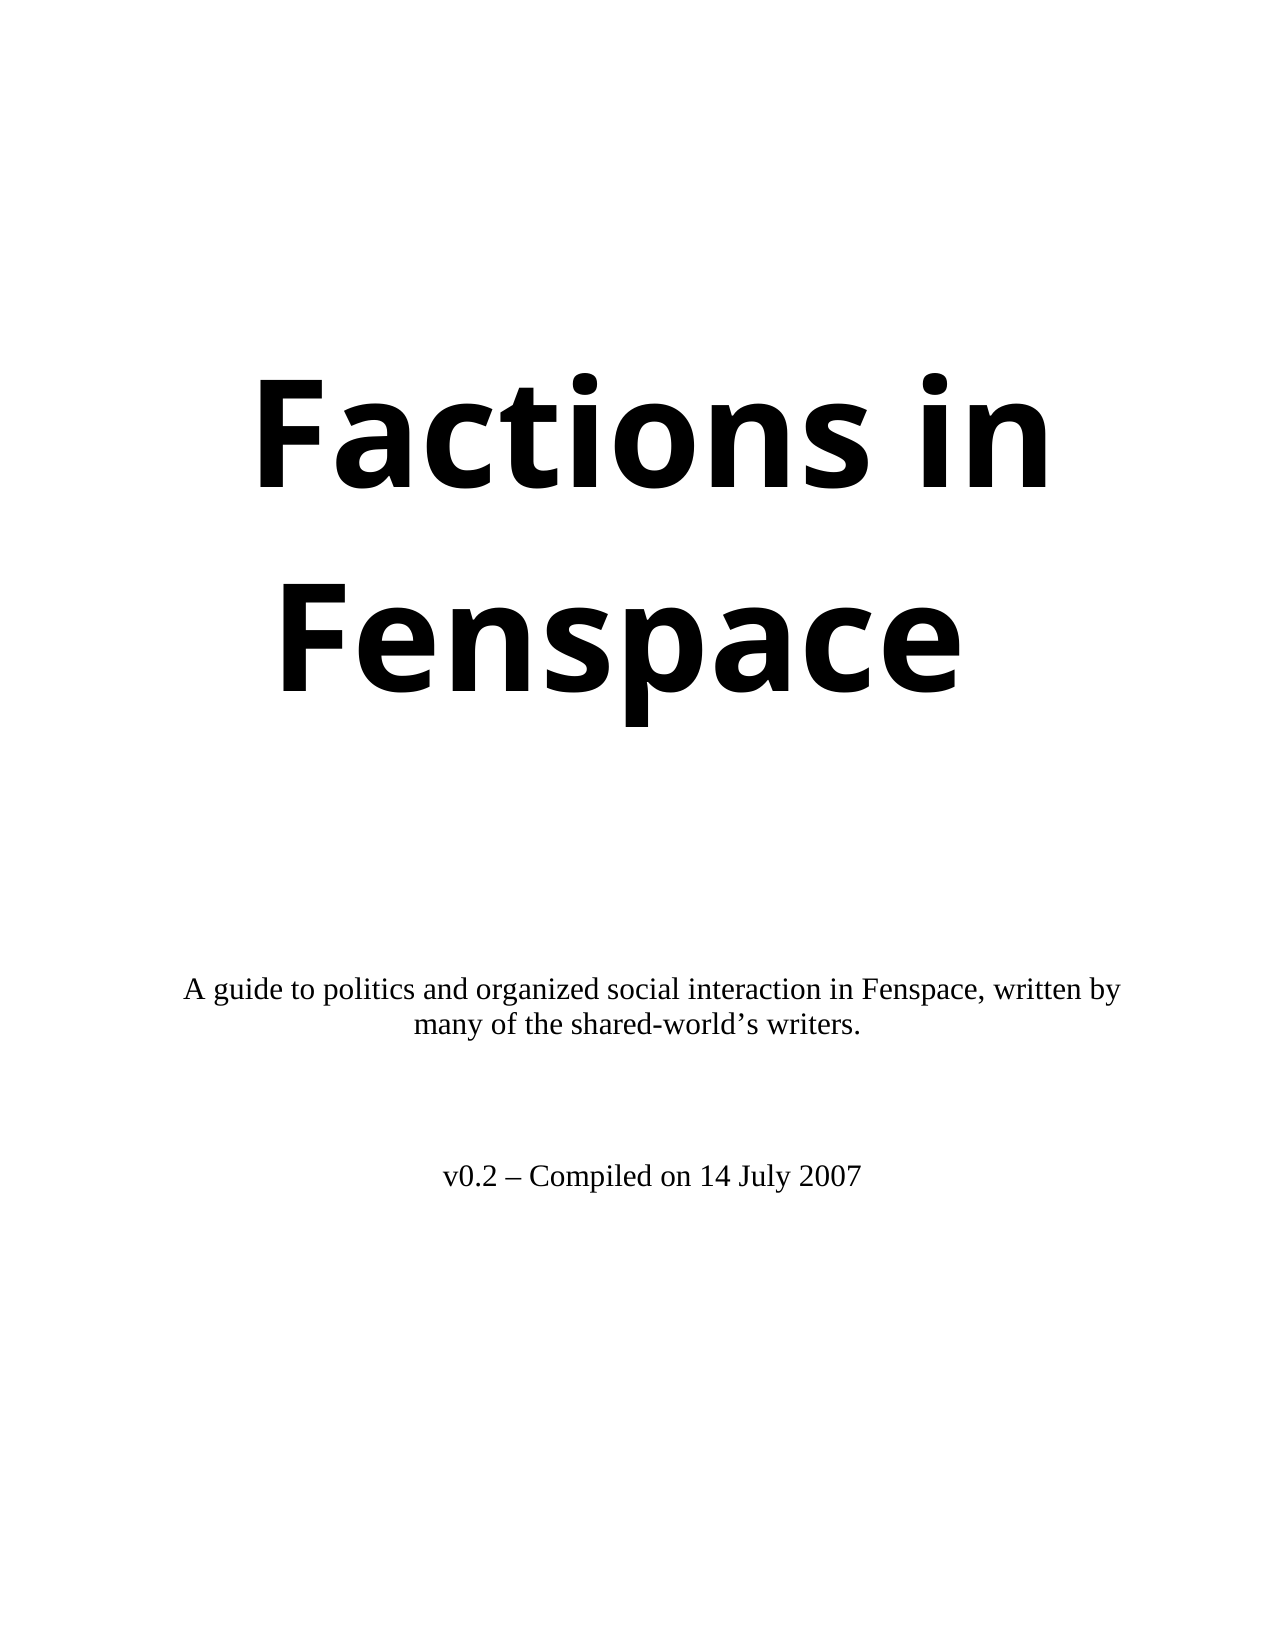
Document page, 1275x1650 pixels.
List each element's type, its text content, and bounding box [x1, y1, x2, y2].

text v0.2 – Compiled on 14 July 2007 [150, 1159, 1125, 1193]
text Factions in Fenspace [150, 327, 1125, 736]
text A guide to politics and organized social interaction in Fenspace, written by many of the shared-world’s writers. [150, 972, 1125, 1041]
